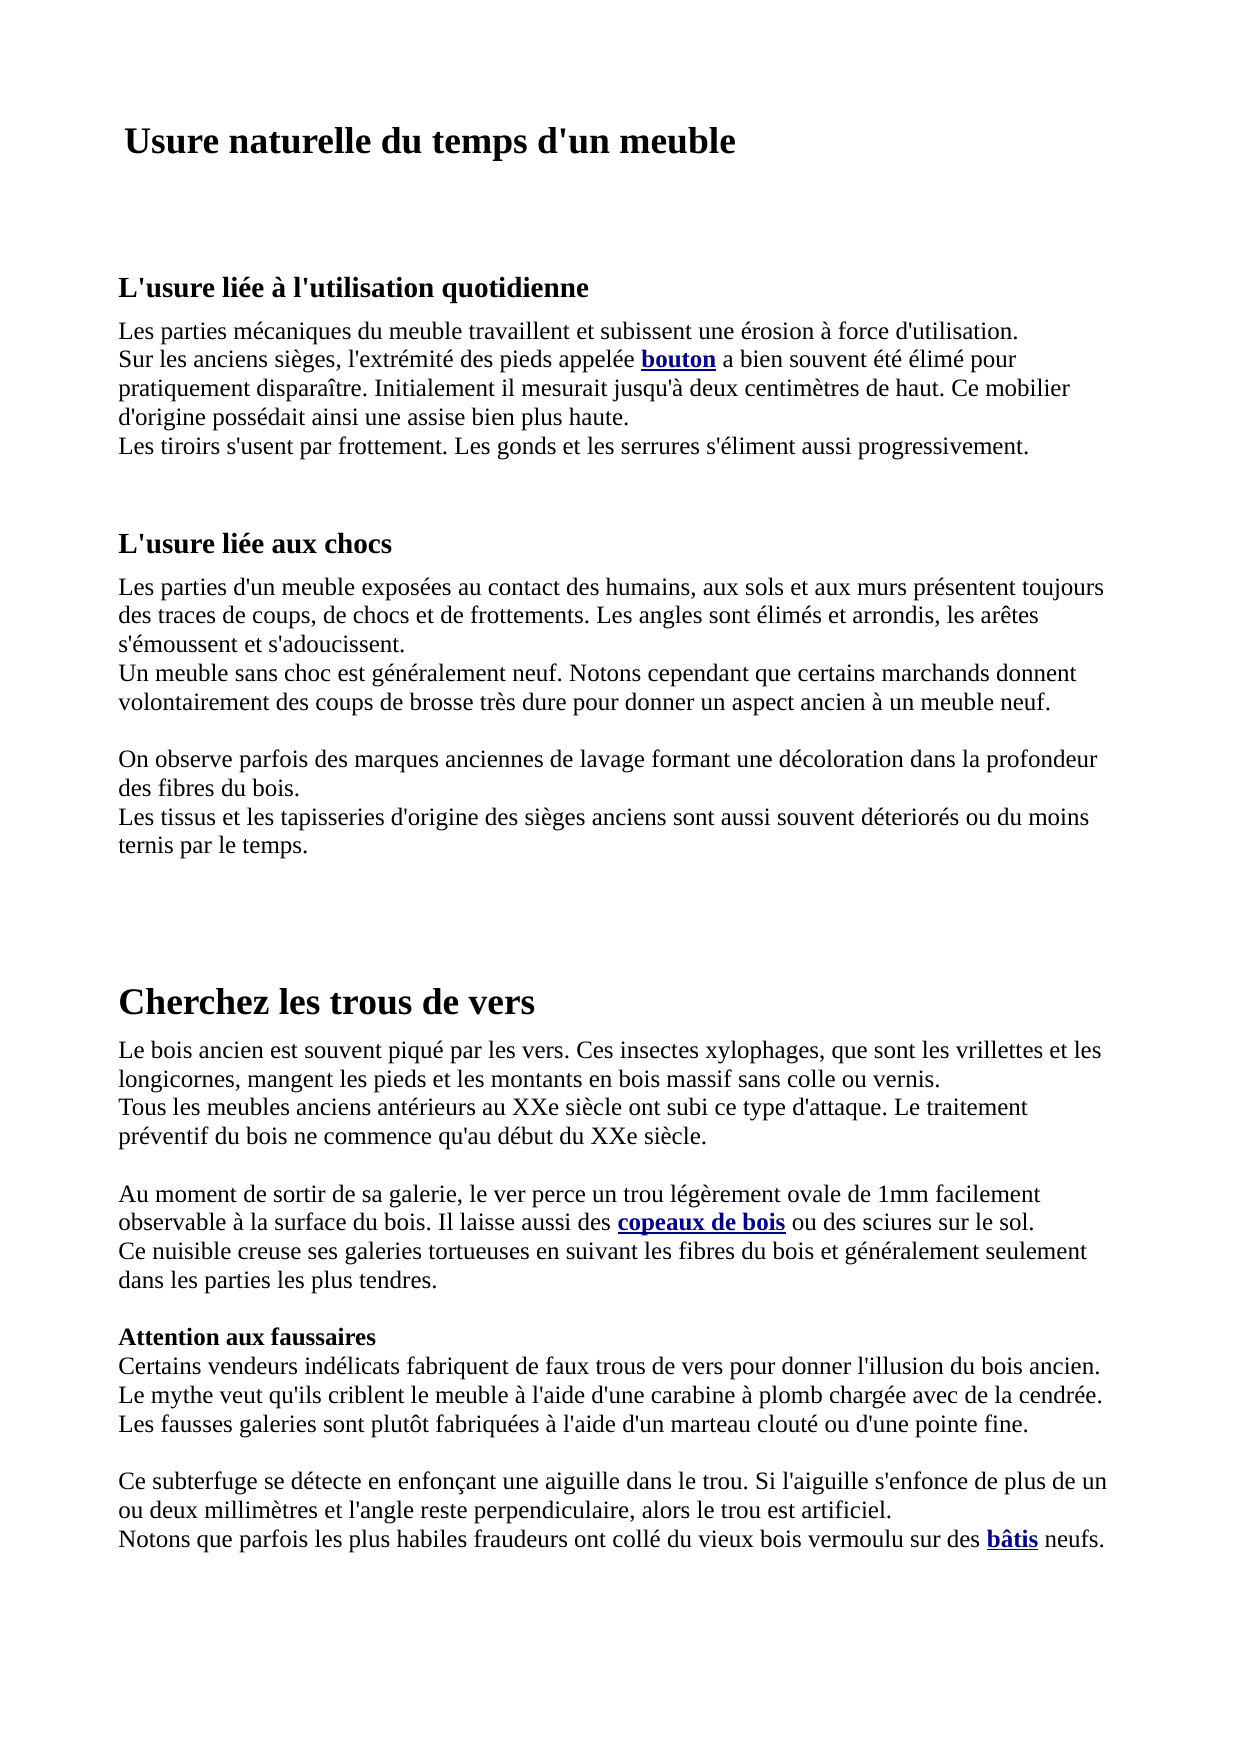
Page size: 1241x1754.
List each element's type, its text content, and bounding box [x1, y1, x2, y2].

subtitle Cherchez les trous de vers [118, 979, 1122, 1022]
subtitle Usure naturelle du temps d'un meuble [124, 118, 1116, 161]
text Les parties d'un meuble exposées au contact des humains, aux sols et aux murs présentent toujours des traces de coups, de chocs et de frottements. Les angles sont élimés et arrondis, les arêtes s'émoussent et s'adoucissent. Un meuble sans choc est généralement neuf. Notons cependant que certains marchands donnent volontairement des coups de brosse très dure pour donner un aspect ancien à un meuble neuf. On observe parfois des marques anciennes de lavage formant une décoloration dans la profondeur des fibres du bois. Les tissus et les tapisseries d'origine des sièges anciens sont aussi souvent déteriorés ou du moins ternis par le temps. [118, 572, 1122, 859]
subtitle L'usure liée à l'utilisation quotidienne [118, 270, 1122, 303]
subtitle L'usure liée aux chocs [118, 526, 1122, 559]
text Les parties mécaniques du meuble travaillent et subissent une érosion à force d'utilisation. Sur les anciens sièges, l'extrémité des pieds appelée bouton a bien souvent été élimé pour pratiquement disparaître. Initialement il mesurait jusqu'à deux centimètres de haut. Ce mobilier d'origine possédait ainsi une assise bien plus haute. Les tiroirs s'usent par frottement. Les gonds et les serrures s'éliment aussi progressivement. [118, 316, 1122, 459]
text Le bois ancien est souvent piqué par les vers. Ces insectes xylophages, que sont les vrillettes et les longicornes, mangent les pieds et les montants en bois massif sans colle ou vernis. Tous les meubles anciens antérieurs au XXe siècle ont subi ce type d'attaque. Le traitement préventif du bois ne commence qu'au début du XXe siècle. Au moment de sortir de sa galerie, le ver perce un trou légèrement ovale de 1mm facilement observable à la surface du bois. Il laisse aussi des copeaux de bois ou des sciures sur le sol. Ce nuisible creuse ses galeries tortueuses en suivant les fibres du bois et généralement seulement dans les parties les plus tendres. Attention aux faussaires Certains vendeurs indélicats fabriquent de faux trous de vers pour donner l'illusion du bois ancien. Le mythe veut qu'ils criblent le meuble à l'aide d'une carabine à plomb chargée avec de la cendrée. Les fausses galeries sont plutôt fabriquées à l'aide d'un marteau clouté ou d'une pointe fine. Ce subterfuge se détecte en enfonçant une aiguille dans le trou. Si l'aiguille s'enfonce de plus de un ou deux millimètres et l'angle reste perpendiculaire, alors le trou est artificiel. Notons que parfois les plus habiles fraudeurs ont collé du vieux bois vermoulu sur des bâtis neufs. [118, 1035, 1122, 1552]
